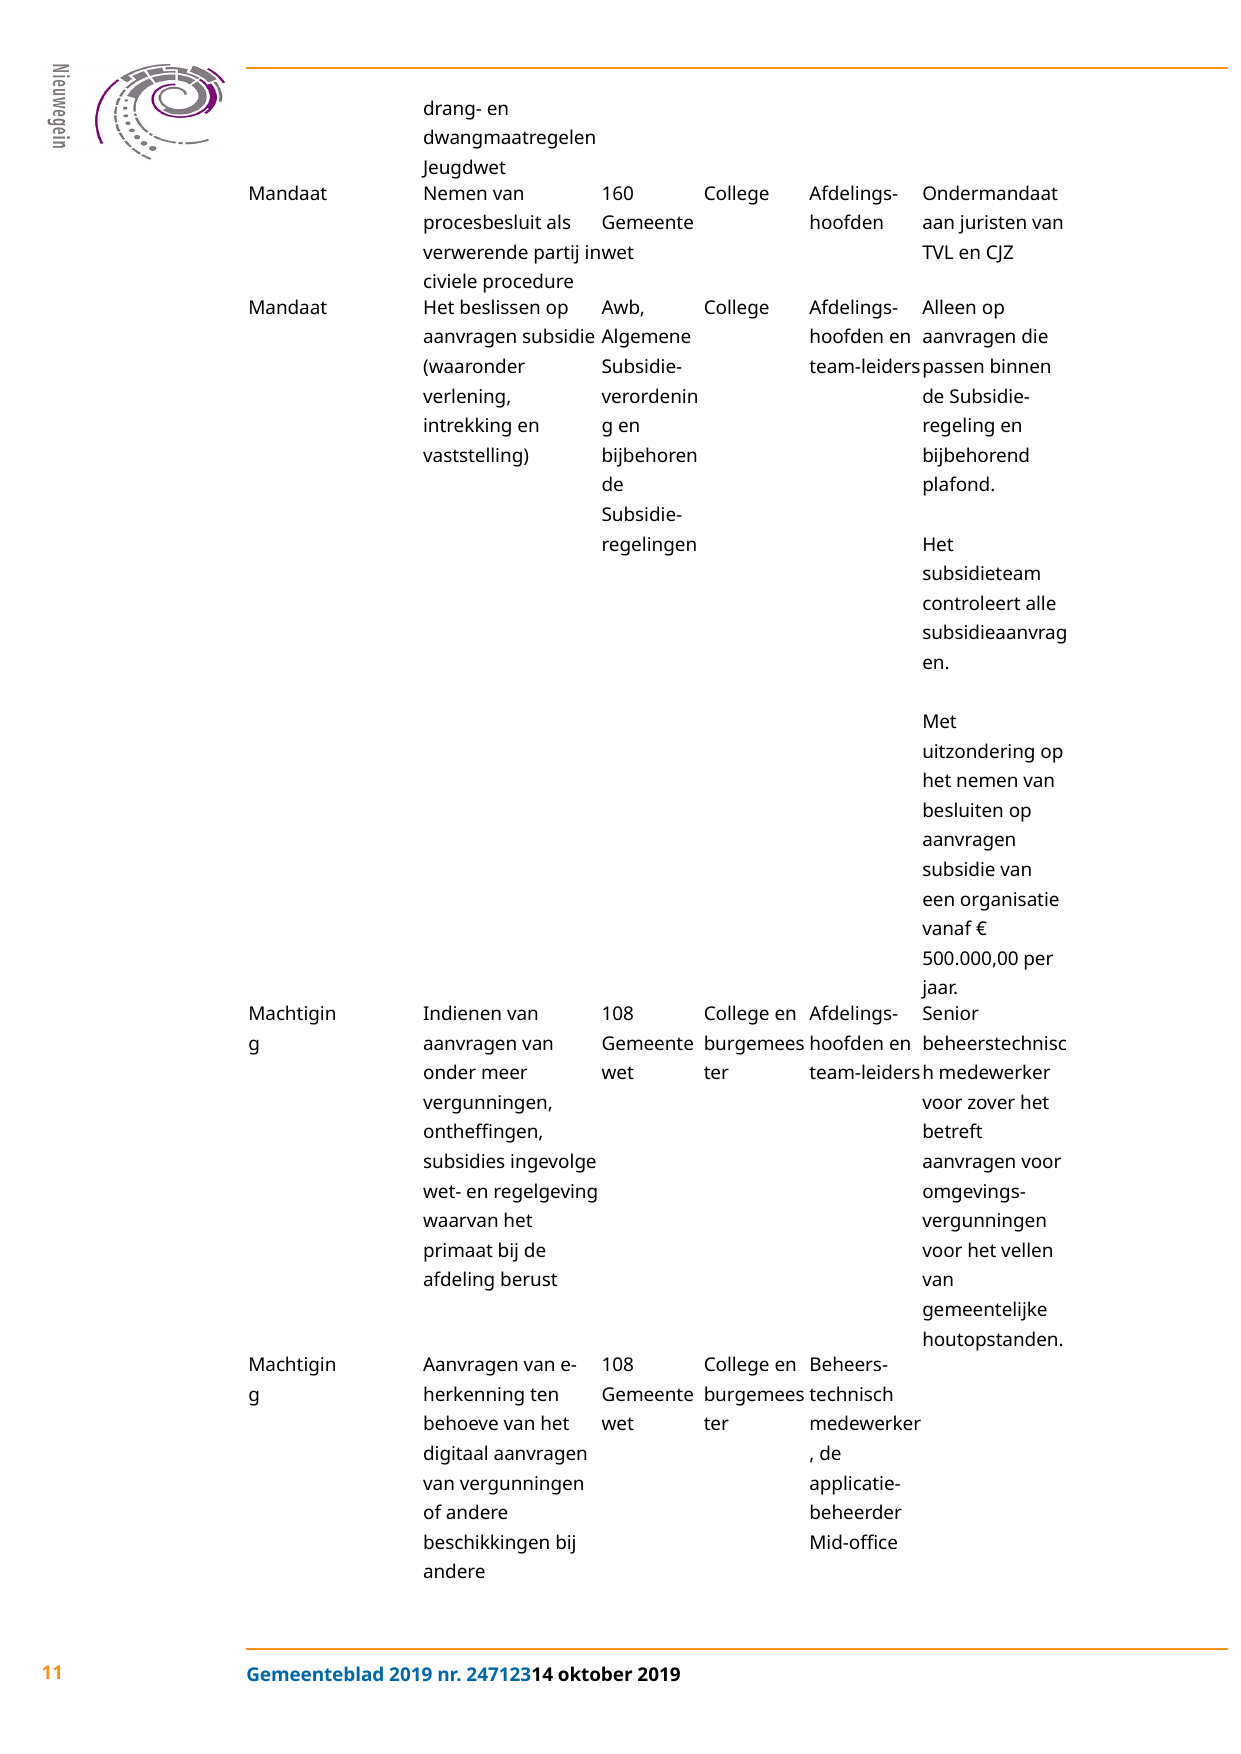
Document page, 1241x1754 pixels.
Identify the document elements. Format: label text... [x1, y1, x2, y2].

table_cell [339, 294, 423, 1000]
table_cell Awb, Algemene Subsidie-verordening en bijbehorende Subsidie-regelingen [601, 294, 703, 1000]
table_cell [704, 95, 809, 180]
table_cell Indienen van aanvragen van onder meer vergunningen, ontheffingen, subsidies ingevolge wet- en regelgeving waarvan het primaat bij de afdeling berust [423, 1000, 601, 1351]
table_cell [922, 1351, 1068, 1584]
table_cell drang- en dwangmaatregelen Jeugdwet [423, 95, 601, 180]
table_cell Alleen op aanvragen die passen binnen de Subsidie-regeling en bijbehorend plafond. Het subsidieteam controleert alle subsidieaanvragen. Met uitzondering op het nemen van besluiten op aanvragen subsidie van een organisatie vanaf € 500.000,00 per jaar. [922, 294, 1068, 1000]
table_cell Machtiging [248, 1351, 339, 1584]
table_cell College [704, 180, 809, 294]
table_cell Afdelings-hoofden en team-leiders [809, 1000, 922, 1351]
picture [41, 47, 231, 172]
table_cell [339, 1351, 423, 1584]
table_cell College en burgemeester [704, 1000, 809, 1351]
table_cell Mandaat [248, 294, 339, 1000]
table_cell 160 Gemeentewet [601, 180, 703, 294]
table_cell Aanvragen van e-herkenning ten behoeve van het digitaal aanvragen van vergunningen of andere beschikkingen bij andere [423, 1351, 601, 1584]
table_cell Mandaat [248, 180, 339, 294]
table_cell Het beslissen op aanvragen subsidie (waaronder verlening, intrekking en vaststelling) [423, 294, 601, 1000]
table_cell [601, 95, 703, 180]
table_cell 108 Gemeentewet [601, 1351, 703, 1584]
table_cell [339, 180, 423, 294]
table_cell Beheers-technisch medewerker, de applicatie-beheerder Mid-office [809, 1351, 922, 1584]
table_cell [922, 95, 1068, 180]
table_cell Senior beheerstechnisch medewerker voor zover het betreft aanvragen voor omgevings-vergunningen voor het vellen van gemeentelijke houtopstanden. [922, 1000, 1068, 1351]
table_cell [248, 95, 339, 180]
table_cell [339, 95, 423, 180]
table_cell Nemen van procesbesluit als verwerende partij in civiele procedure [423, 180, 601, 294]
table_cell [809, 95, 922, 180]
table_cell [339, 1000, 423, 1351]
table_cell Ondermandaat aan juristen van TVL en CJZ [922, 180, 1068, 294]
table_cell College [704, 294, 809, 1000]
table_cell College en burgemeester [704, 1351, 809, 1584]
table_cell Machtiging [248, 1000, 339, 1351]
table_cell Afdelings-hoofden en team-leiders [809, 294, 922, 1000]
table_cell Afdelings-hoofden [809, 180, 922, 294]
table_cell 108 Gemeentewet [601, 1000, 703, 1351]
